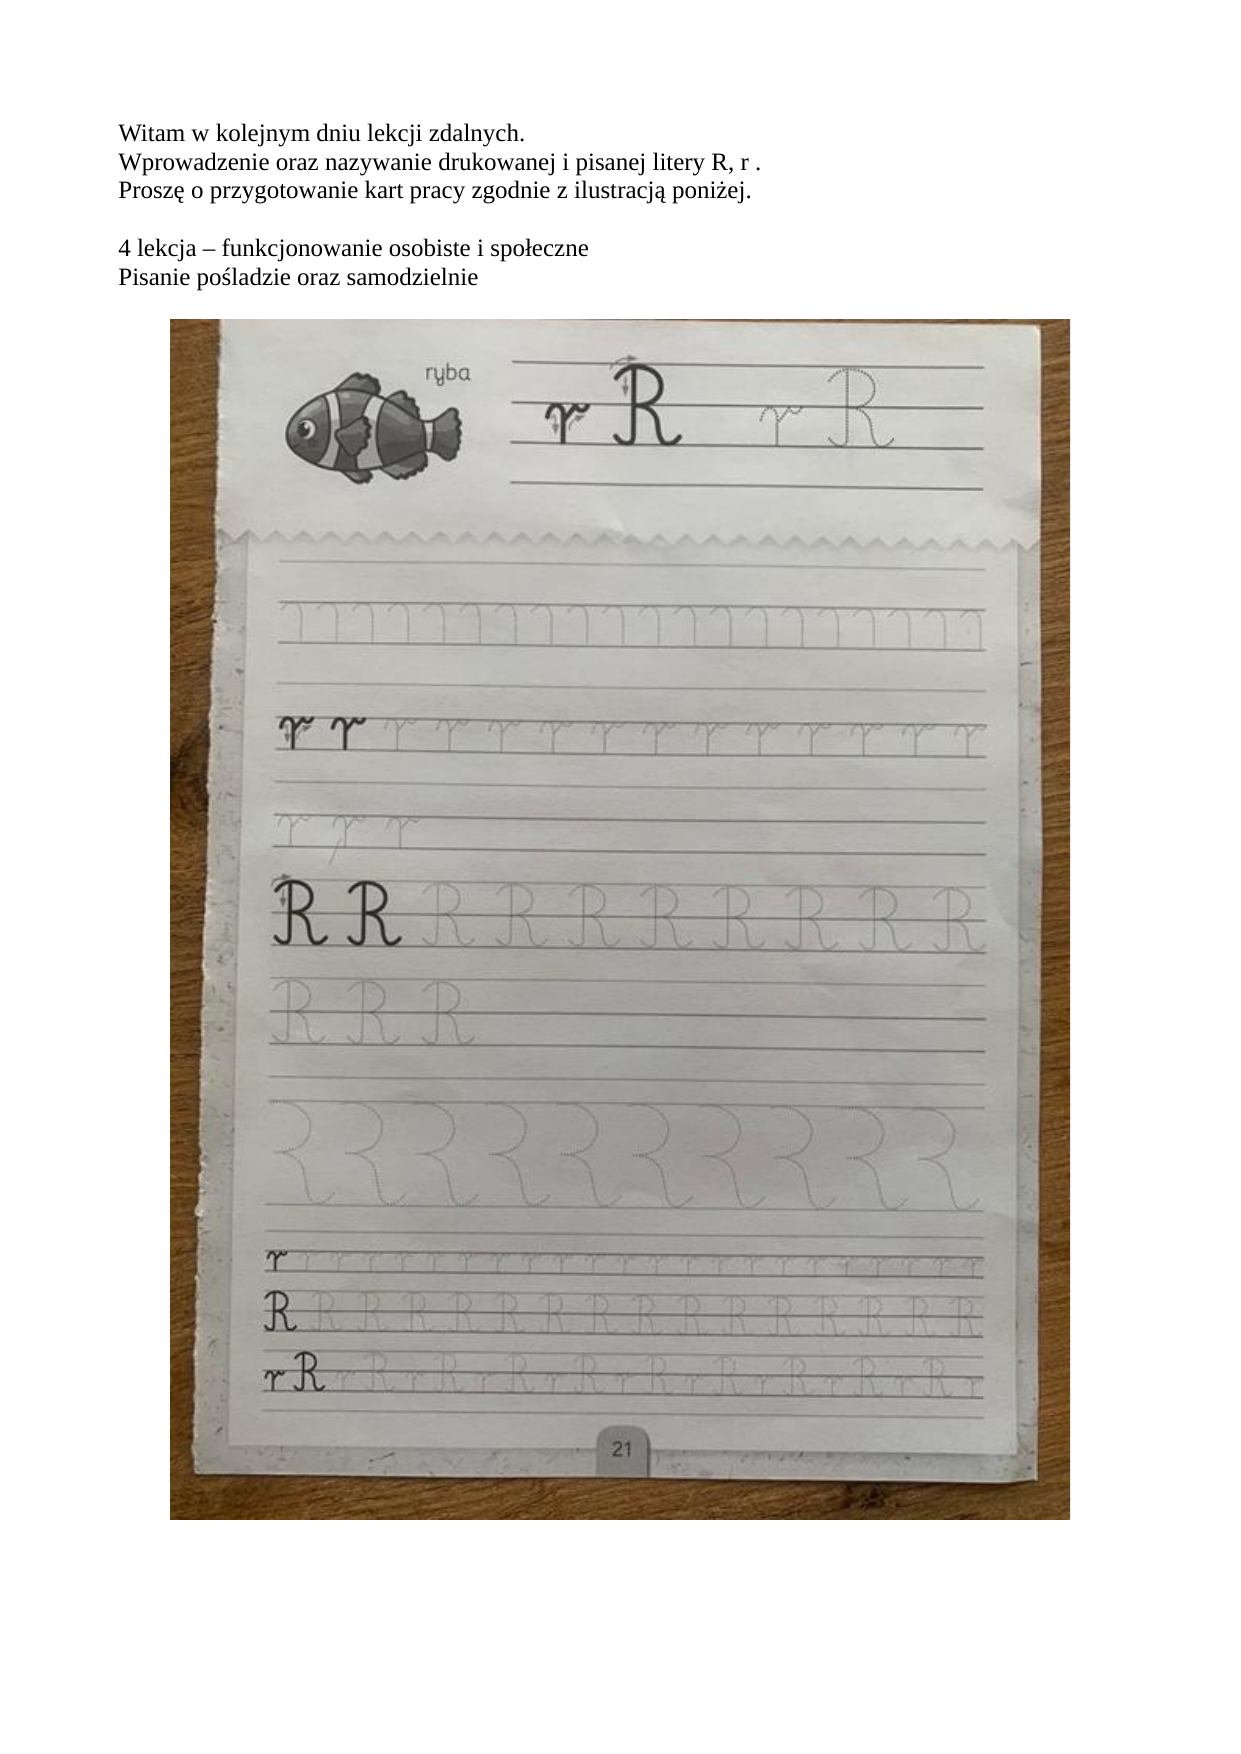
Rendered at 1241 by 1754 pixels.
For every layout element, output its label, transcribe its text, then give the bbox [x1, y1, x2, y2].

text Wprowadzenie oraz nazywanie drukowanej i pisanej litery R, r . [118, 147, 1122, 176]
text 4 lekcja – funkcjonowanie osobiste i społeczne [118, 233, 1122, 262]
text Witam w kolejnym dniu lekcji zdalnych. [118, 118, 1122, 147]
picture [170, 319, 1071, 1520]
text Proszę o przygotowanie kart pracy zgodnie z ilustracją poniżej. [118, 176, 1122, 204]
text Pisanie pośladzie oraz samodzielnie [118, 262, 1122, 291]
